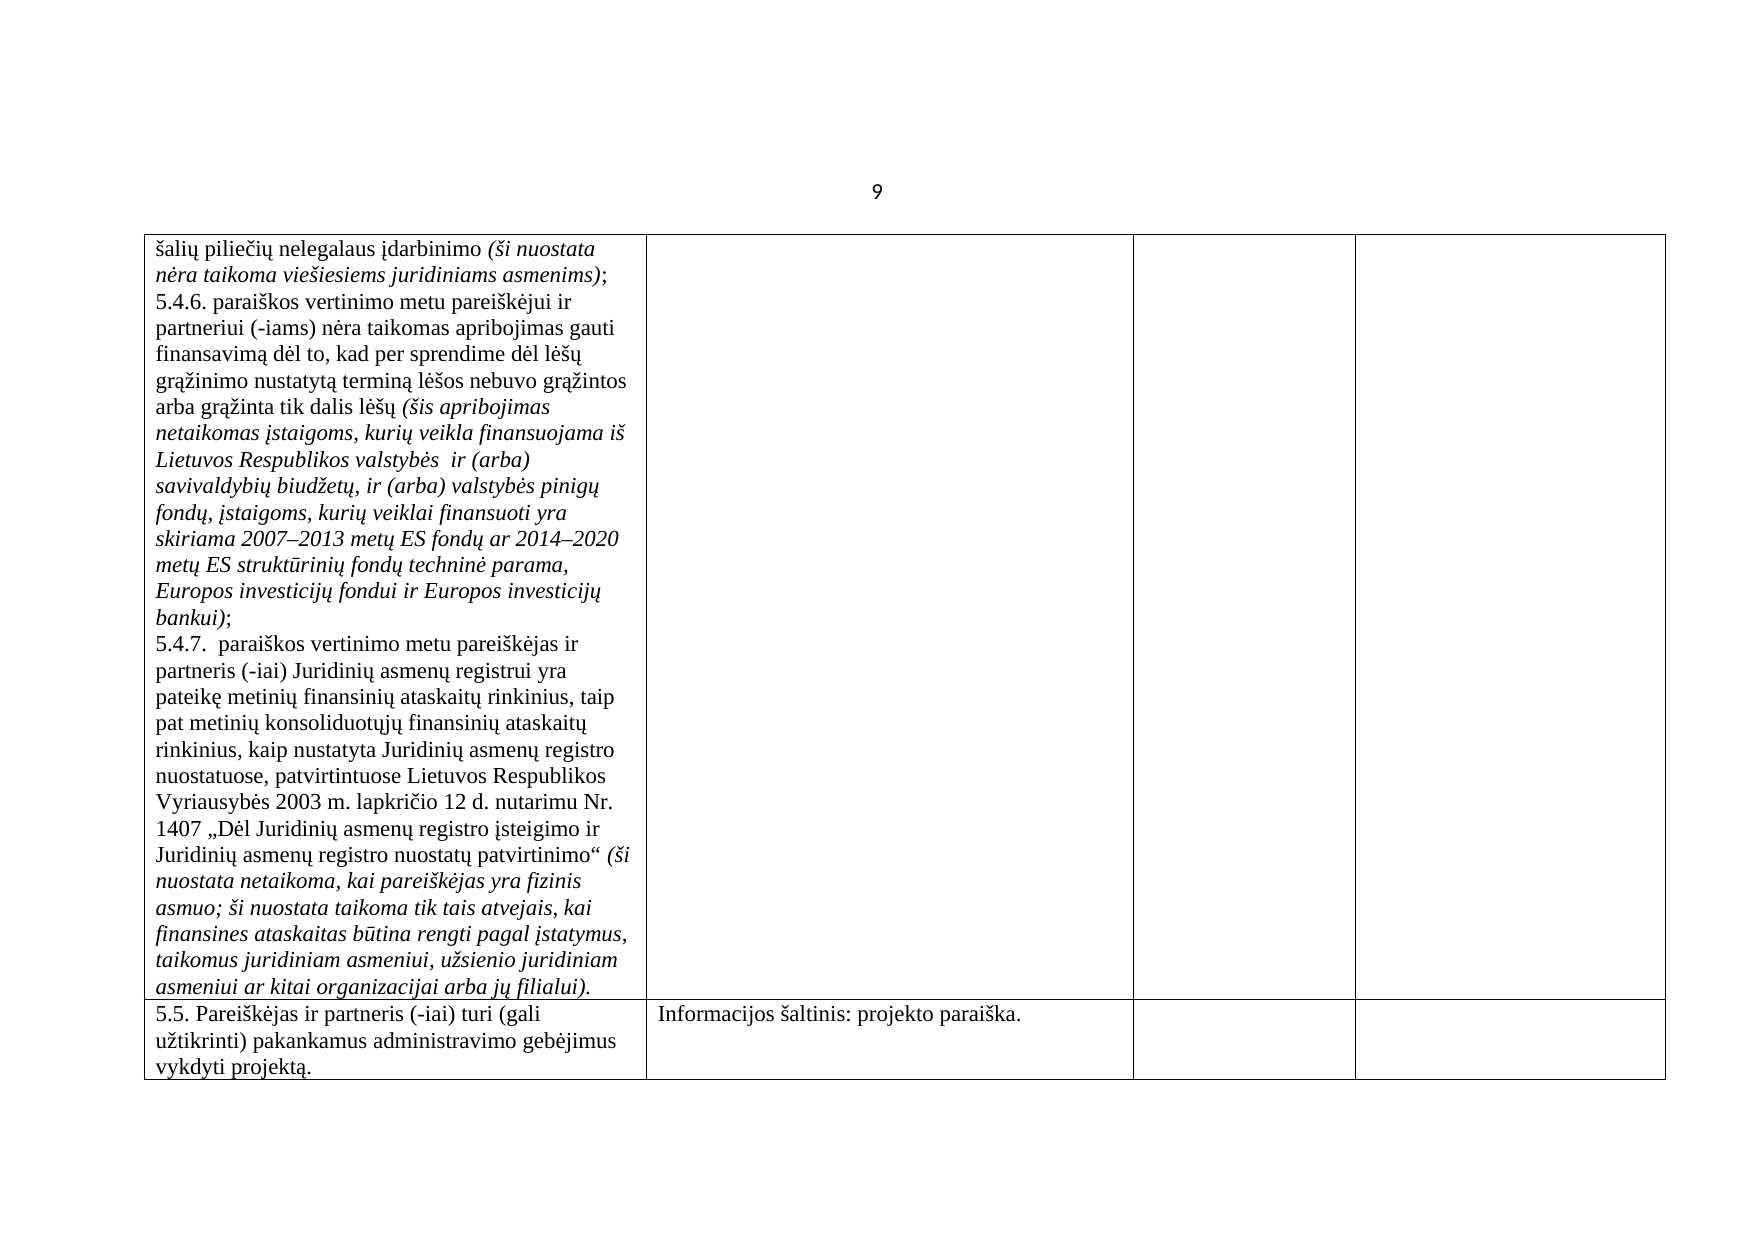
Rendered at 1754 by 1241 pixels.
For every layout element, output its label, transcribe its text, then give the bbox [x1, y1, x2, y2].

table_cell [647, 235, 1133, 999]
table_cell [1134, 1000, 1355, 1079]
table_cell 5.5. Pareiškėjas ir partneris (-iai) turi (gali užtikrinti) pakankamus administravimo gebėjimus vykdyti projektą. [145, 1000, 646, 1079]
table_cell šalių piliečių nelegalaus įdarbinimo (ši nuostata nėra taikoma viešiesiems juridiniams asmenims); 5.4.6. paraiškos vertinimo metu pareiškėjui ir partneriui (-iams) nėra taikomas apribojimas gauti finansavimą dėl to, kad per sprendime dėl lėšų grąžinimo nustatytą terminą lėšos nebuvo grąžintos arba grąžinta tik dalis lėšų (šis apribojimas netaikomas įstaigoms, kurių veikla finansuojama iš Lietuvos Respublikos valstybės ir (arba) savivaldybių biudžetų, ir (arba) valstybės pinigų fondų, įstaigoms, kurių veiklai finansuoti yra skiriama 2007–2013 metų ES fondų ar 2014–2020 metų ES struktūrinių fondų techninė parama, Europos investicijų fondui ir Europos investicijų bankui); 5.4.7. paraiškos vertinimo metu pareiškėjas ir partneris (-iai) Juridinių asmenų registrui yra pateikę metinių finansinių ataskaitų rinkinius, taip pat metinių konsoliduotųjų finansinių ataskaitų rinkinius, kaip nustatyta Juridinių asmenų registro nuostatuose, patvirtintuose Lietuvos Respublikos Vyriausybės 2003 m. lapkričio 12 d. nutarimu Nr. 1407 „Dėl Juridinių asmenų registro įsteigimo ir Juridinių asmenų registro nuostatų patvirtinimo“ (ši nuostata netaikoma, kai pareiškėjas yra fizinis asmuo; ši nuostata taikoma tik tais atvejais, kai finansines ataskaitas būtina rengti pagal įstatymus, taikomus juridiniam asmeniui, užsienio juridiniam asmeniui ar kitai organizacijai arba jų filialui). [145, 235, 646, 999]
table_cell [1356, 1000, 1665, 1079]
table_cell Informacijos šaltinis: projekto paraiška. [647, 1000, 1133, 1079]
table_cell [1356, 235, 1665, 999]
table_cell [1134, 235, 1355, 999]
